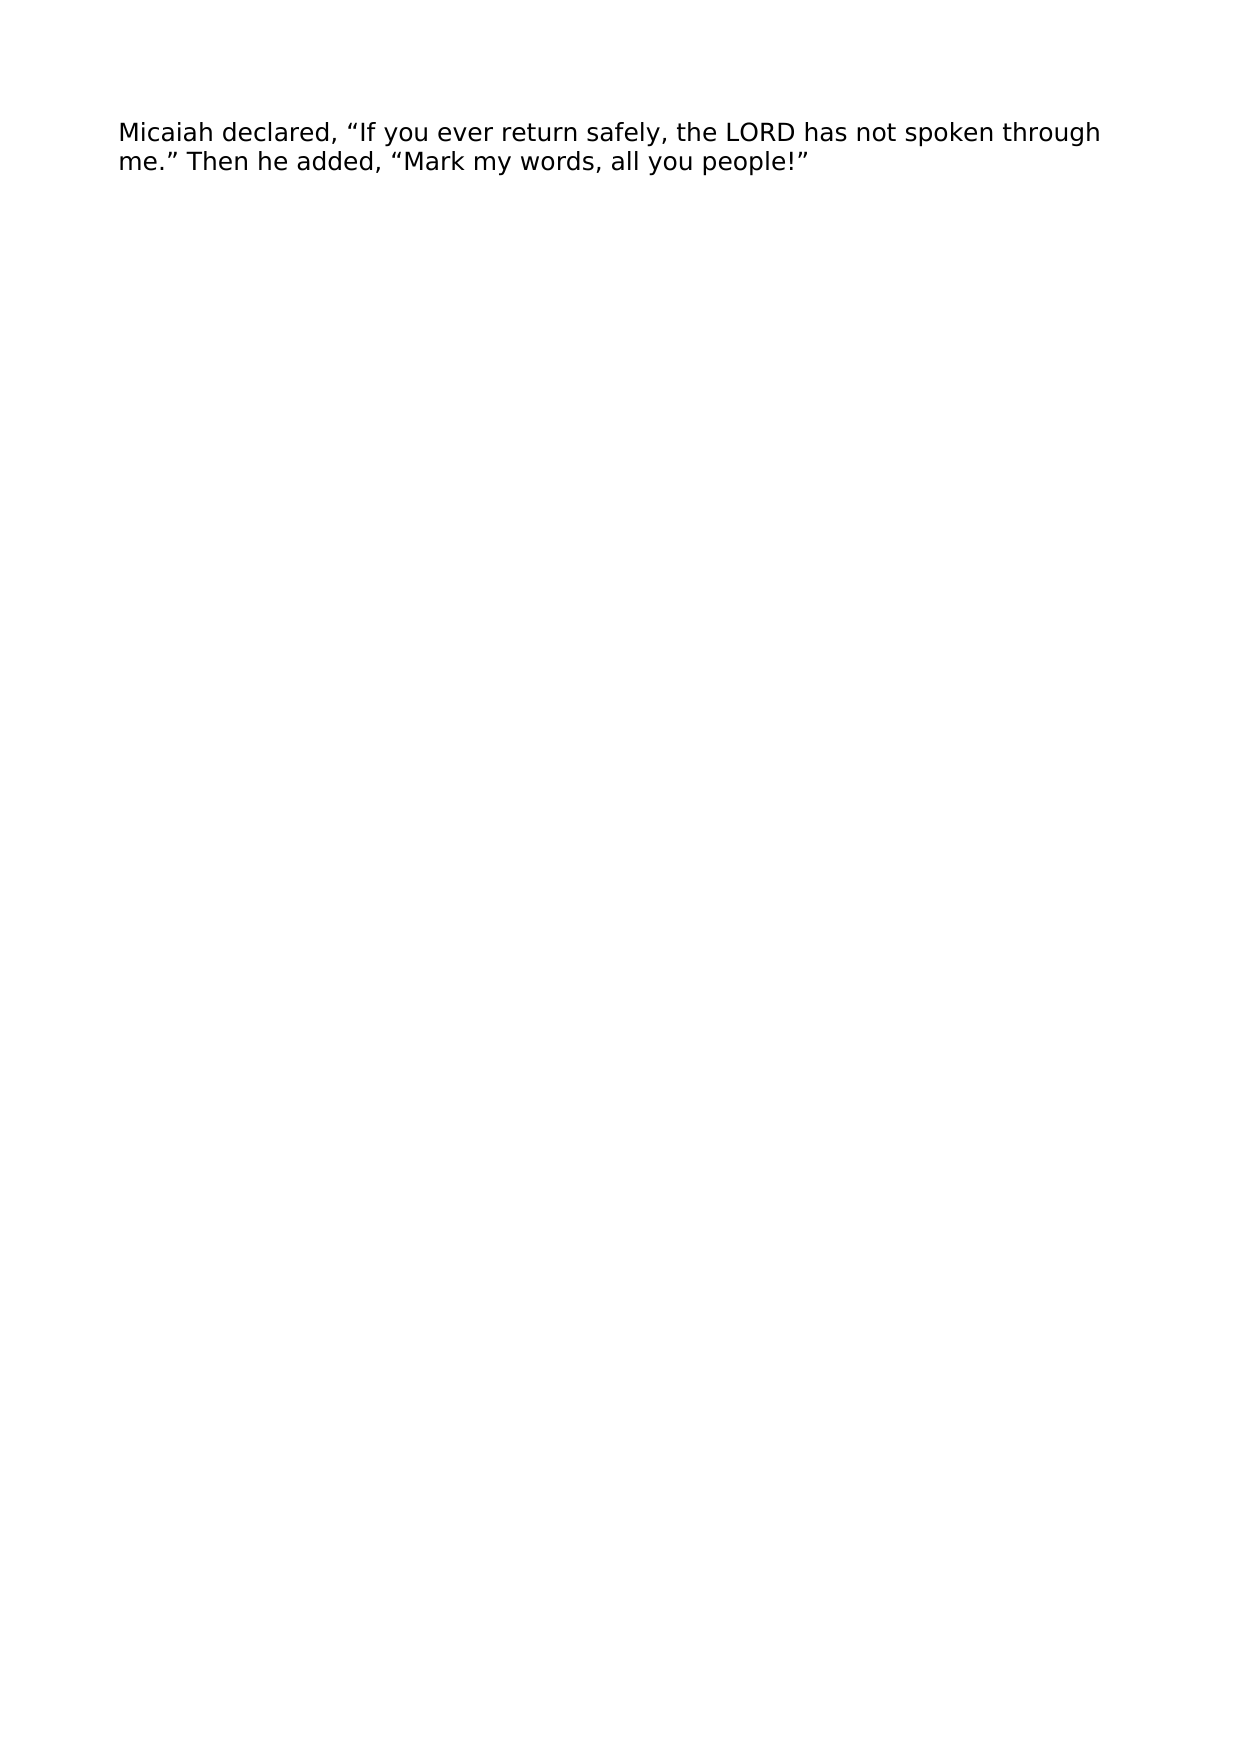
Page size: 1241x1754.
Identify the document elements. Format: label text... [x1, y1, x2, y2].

text Micaiah declared, “If you ever return safely, the LORD has not spoken through me.” Then he added, “Mark my words, all you people!” [118, 118, 1122, 176]
